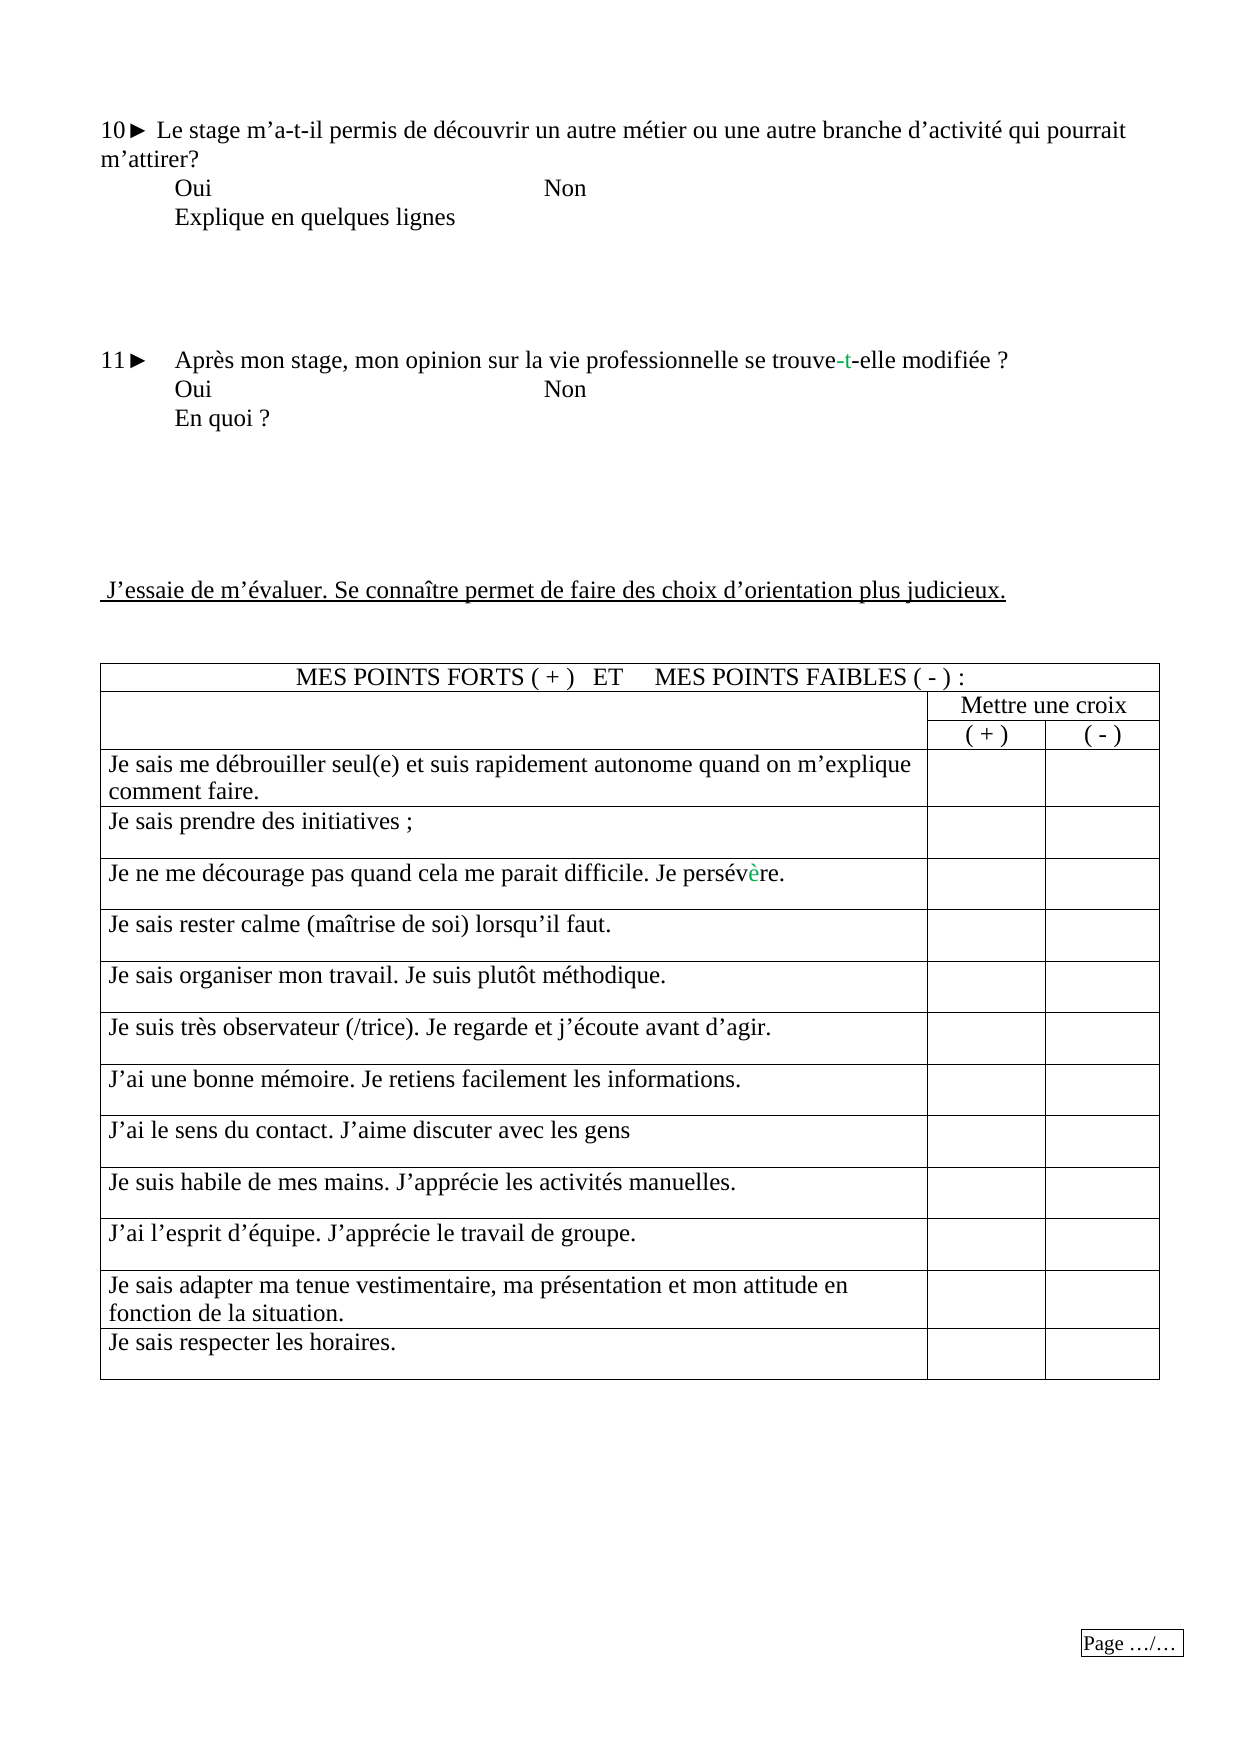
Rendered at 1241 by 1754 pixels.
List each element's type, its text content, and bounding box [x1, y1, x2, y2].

table_cell [1046, 807, 1159, 858]
table_cell Je sais rester calme (maîtrise de soi) lorsqu’il faut. [101, 910, 927, 961]
text En quoi ? [174, 403, 1215, 432]
table_cell J’ai l’esprit d’équipe. J’apprécie le travail de groupe. [101, 1219, 927, 1270]
table_cell [928, 1116, 1045, 1167]
text J’essaie de m’évaluer. Se connaître permet de faire des choix d’orientation plus judicieux. [100, 575, 1215, 604]
table_cell Je suis habile de mes mains. J’apprécie les activités manuelles. [101, 1168, 927, 1218]
table_cell [1046, 1329, 1159, 1379]
table_cell Je sais me débrouiller seul(e) et suis rapidement autonome quand on m’explique comment faire. [101, 750, 927, 806]
table_cell [928, 910, 1045, 961]
table_cell [1046, 1219, 1159, 1270]
table_cell [928, 1219, 1045, 1270]
table_cell [1046, 962, 1159, 1012]
table_cell Je sais adapter ma tenue vestimentaire, ma présentation et mon attitude en fonction de la situation. [101, 1271, 927, 1327]
table_cell [928, 1013, 1045, 1064]
table_cell [928, 1329, 1045, 1379]
text Explique en quelques lignes [174, 202, 1215, 230]
table_cell Je sais respecter les horaires. [101, 1329, 927, 1379]
table_cell Je suis très observateur (/trice). Je regarde et j’écoute avant d’agir. [101, 1013, 927, 1064]
table_cell [101, 692, 927, 749]
text 11► Après mon stage, mon opinion sur la vie professionnelle se trouve-t-elle modifiée ? [100, 345, 1215, 374]
table_cell [1046, 1065, 1159, 1115]
table_cell [1046, 910, 1159, 961]
table_cell [928, 859, 1045, 909]
table_cell [1046, 750, 1159, 806]
table_cell [1046, 1013, 1159, 1064]
table_cell [928, 962, 1045, 1012]
table_cell [928, 1271, 1045, 1327]
text 10► Le stage m’a-t-il permis de découvrir un autre métier ou une autre branche d’activité qui pourrait m’attirer? [100, 115, 1128, 173]
table_cell [1046, 1168, 1159, 1218]
table_cell Je sais prendre des initiatives ; [101, 807, 927, 858]
table_cell [1046, 1271, 1159, 1327]
table_cell ( - ) [1046, 721, 1159, 749]
text Oui ⁯ Non ⁯ [174, 173, 1215, 201]
table_cell Mettre une croix [928, 692, 1159, 720]
table_cell Je sais organiser mon travail. Je suis plutôt méthodique. [101, 962, 927, 1012]
text Oui ⁯ Non ⁯ [174, 374, 1215, 403]
table_cell [1046, 859, 1159, 909]
table_cell J’ai le sens du contact. J’aime discuter avec les gens [101, 1116, 927, 1167]
table_header MES POINTS FORTS ( + ) ET MES POINTS FAIBLES ( - ) : [101, 664, 1159, 691]
table_cell [928, 1065, 1045, 1115]
table_cell ( + ) [928, 721, 1045, 749]
table_cell [928, 750, 1045, 806]
table_cell [1046, 1116, 1159, 1167]
table_cell [928, 1168, 1045, 1218]
table_cell J’ai une bonne mémoire. Je retiens facilement les informations. [101, 1065, 927, 1115]
table_cell [928, 807, 1045, 858]
table_cell Je ne me décourage pas quand cela me parait difficile. Je persévère. [101, 859, 927, 909]
